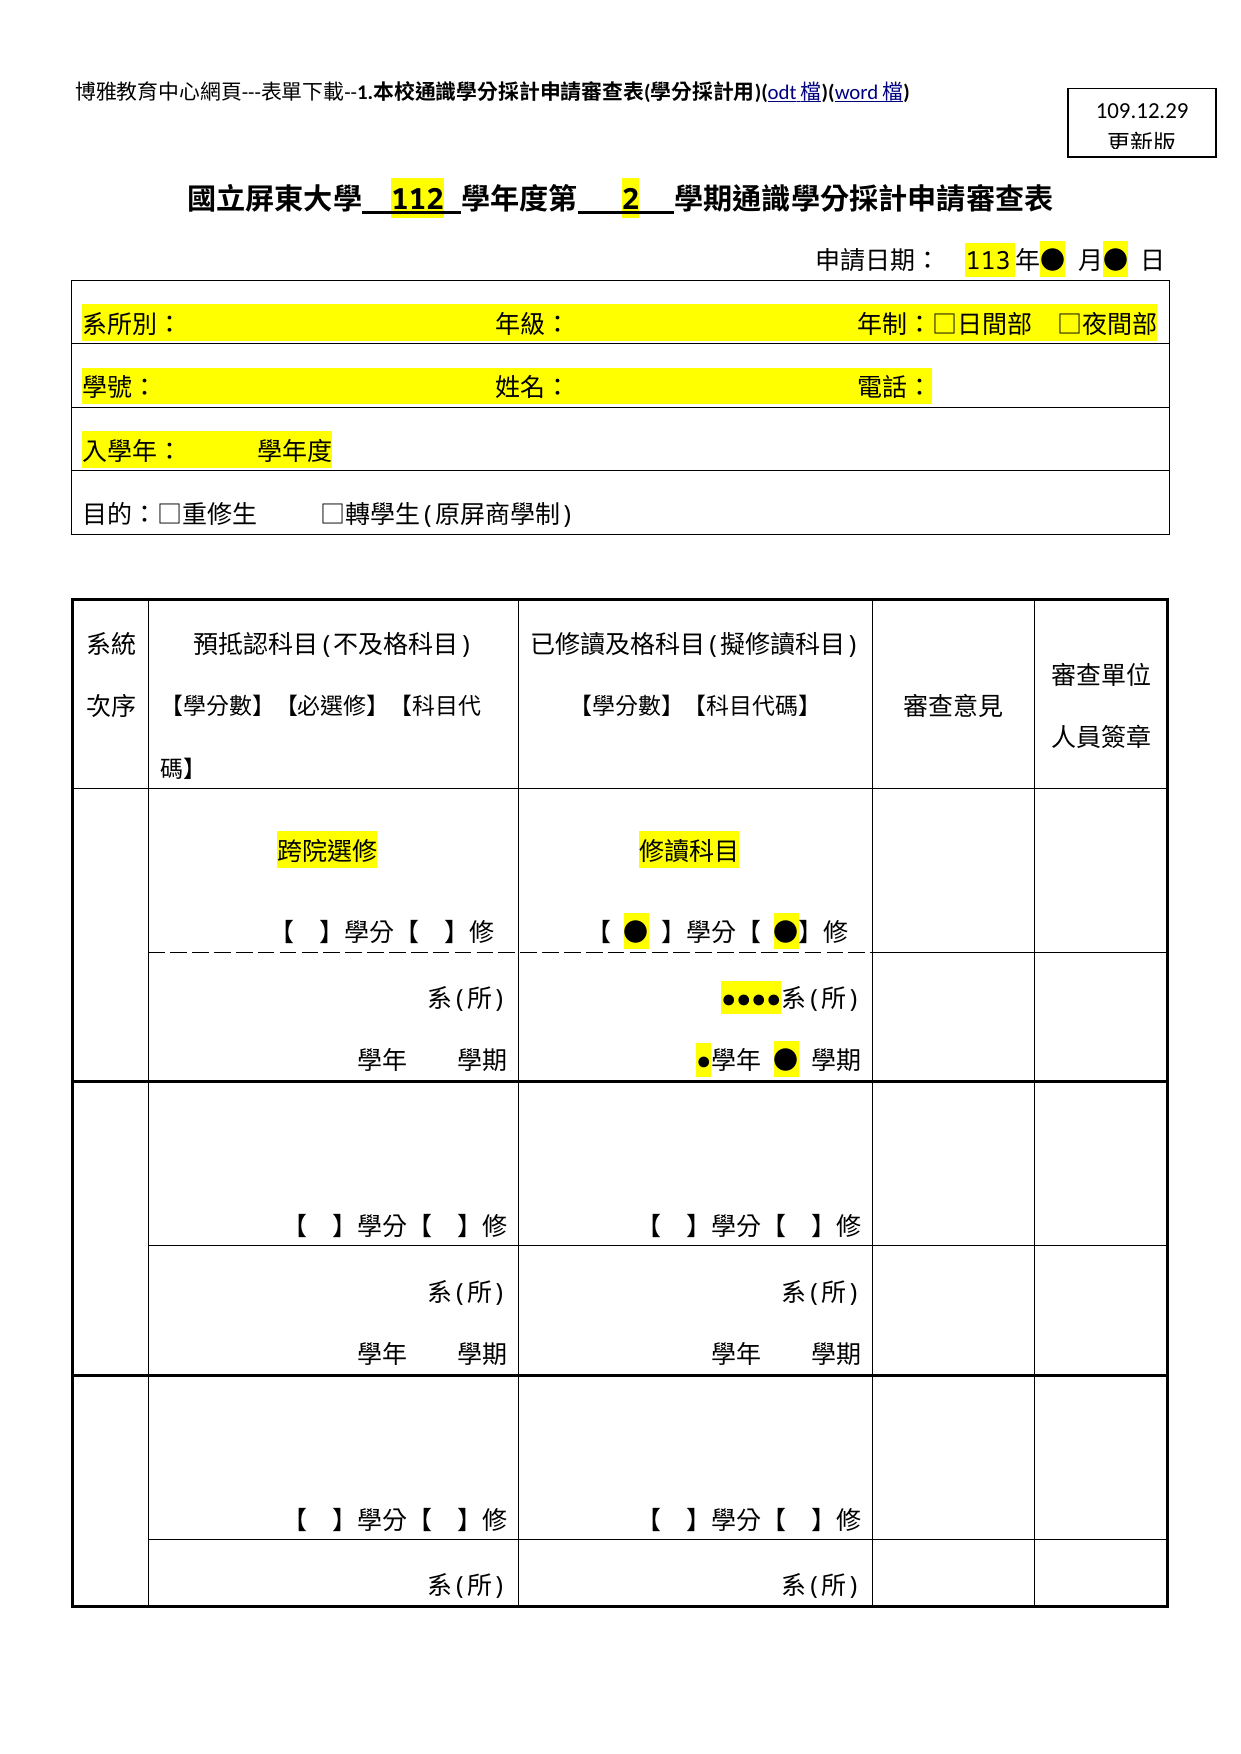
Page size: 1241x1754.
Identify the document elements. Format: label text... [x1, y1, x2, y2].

table_header 審查單位人員簽章 [1035, 601, 1166, 788]
table_cell [1035, 1377, 1166, 1539]
table_cell 【 】學分【 】修 [149, 1083, 518, 1245]
table_cell 跨院選修 【 】學分【 】修 [149, 789, 518, 952]
table_header 系所別： 年級： 年制：□日間部 □夜間部 [72, 281, 1169, 343]
text 國立屏東大學 112 學年度第 2 學期通識學分採計申請審查表 [75, 155, 1165, 217]
table_cell 【 】學分【 】修 [149, 1377, 518, 1539]
table_cell [873, 953, 1034, 1080]
table_cell [74, 1377, 148, 1605]
table_cell [1035, 953, 1166, 1080]
table_cell [1035, 1246, 1166, 1373]
text [1069, 89, 1215, 156]
table_cell [1035, 1083, 1166, 1245]
text 109.12.29 [1084, 97, 1200, 125]
table_cell [873, 1083, 1034, 1245]
table_cell 目的：□重修生 □轉學生(原屏商學制) [72, 471, 1169, 534]
table_cell [873, 789, 1034, 952]
table_cell [873, 1377, 1034, 1539]
table_cell [873, 1246, 1034, 1373]
table_cell 系(所) 學年 學期 [149, 952, 518, 1080]
text 更新版 [1084, 125, 1200, 149]
table_cell [1035, 1540, 1166, 1605]
table_cell 【 】學分【 】修 [519, 1083, 872, 1245]
text 申請日期： 113年● 月● 日 [75, 217, 1165, 280]
table_cell 【 】學分【 】修 [519, 1377, 872, 1539]
table_cell 系(所) [519, 1540, 872, 1605]
table_cell [1035, 789, 1166, 952]
table_header 已修讀及格科目(擬修讀科目) 【學分數】【科目代碼】 [519, 601, 872, 788]
table_cell 修讀科目 【 ● 】學分【 ●】修 [519, 789, 872, 952]
table_cell 系(所) 學年 學期 [519, 1246, 872, 1373]
table_cell 學號： 姓名： 電話： [72, 344, 1169, 407]
table_header 預抵認科目(不及格科目) 【學分數】【必選修】【科目代碼】 [149, 601, 518, 788]
table_cell [74, 1083, 148, 1373]
table_header 審查意見 [873, 601, 1034, 788]
table_cell 系(所) [149, 1540, 518, 1605]
table_cell [74, 789, 148, 1080]
table_cell [873, 1540, 1034, 1605]
table_cell 入學年： 學年度 [72, 408, 1169, 470]
table_cell 系(所) 學年 學期 [149, 1246, 518, 1373]
table_cell ●●●●系(所) ●學年 ● 學期 [519, 952, 872, 1080]
table_header 系統 次序 [74, 601, 148, 788]
